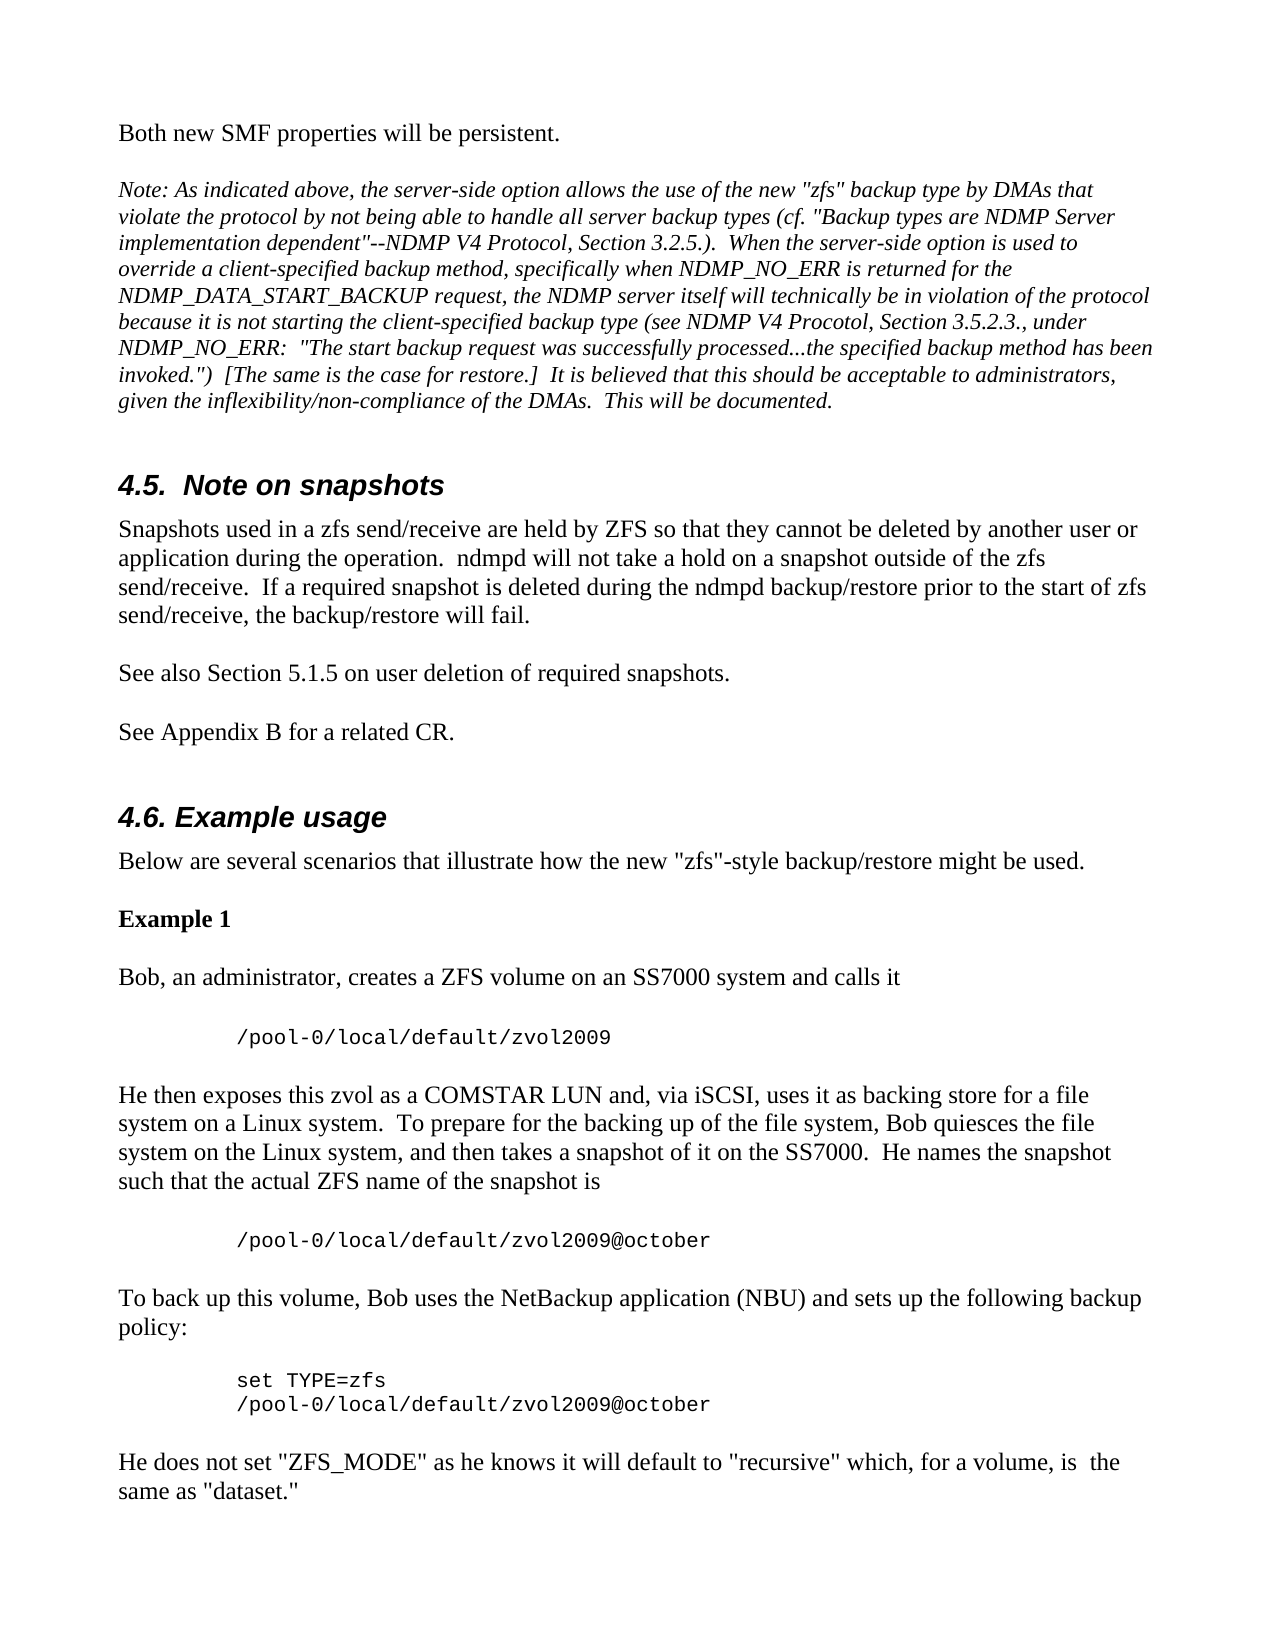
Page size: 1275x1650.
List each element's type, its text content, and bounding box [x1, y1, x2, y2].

text /pool-0/local/default/zvol2009@october [118, 1224, 1157, 1254]
subtitle 4.5. Note on snapshots [118, 468, 1157, 502]
subtitle 4.6. Example usage [118, 800, 1157, 833]
text He then exposes this zvol as a COMSTAR LUN and, via iSCSI, uses it as backing store for a file system on a Linux system. To prepare for the backing up of the file system, Bob quiesces the file system on the Linux system, and then takes a snapshot of it on the SS7000. He names the snapshot such that the actual ZFS name of the snapshot is [118, 1080, 1157, 1195]
text /pool-0/local/default/zvol2009 [118, 1021, 1157, 1050]
text Example 1 [118, 904, 1157, 933]
text Bob, an administrator, creates a ZFS volume on an SS7000 system and calls it [118, 962, 1157, 991]
text Snapshots used in a zfs send/receive are held by ZFS so that they cannot be deleted by another user or application during the operation. ndmpd will not take a hold on a snapshot outside of the zfs send/receive. If a required snapshot is deleted during the ndmpd backup/restore prior to the start of zfs send/receive, the backup/restore will fail. [118, 514, 1157, 629]
text See Appendix B for a related CR. [118, 717, 1157, 746]
text Note: As indicated above, the server-side option allows the use of the new "zfs" backup type by DMAs that violate the protocol by not being able to handle all server backup types (cf. "Backup types are NDMP Server implementation dependent"--NDMP V4 Protocol, Section 3.2.5.). When the server-side option is used to override a client-specified backup method, specifically when NDMP_NO_ERR is returned for the NDMP_DATA_START_BACKUP request, the NDMP server itself will technically be in violation of the protocol because it is not starting the client-specified backup type (see NDMP V4 Procotol, Section 3.5.2.3., under NDMP_NO_ERR: "The start backup request was successfully processed...the specified backup method has been invoked.") [The same is the case for restore.] It is believed that this should be acceptable to administrators, given the inflexibility/non-compliance of the DMAs. This will be documented. [118, 176, 1157, 413]
text Below are several scenarios that illustrate how the new "zfs"-style backup/restore might be used. [118, 846, 1157, 875]
text See also Section 5.1.5 on user deletion of required snapshots. [118, 658, 1157, 687]
text Both new SMF properties will be persistent. [118, 118, 1157, 147]
text set TYPE=zfs /pool-0/local/default/zvol2009@october [118, 1370, 1157, 1418]
text To back up this volume, Bob uses the NetBackup application (NBU) and sets up the following backup policy: [118, 1283, 1157, 1341]
text He does not set "ZFS_MODE" as he knows it will default to "recursive" which, for a volume, is the same as "dataset." [118, 1447, 1157, 1504]
